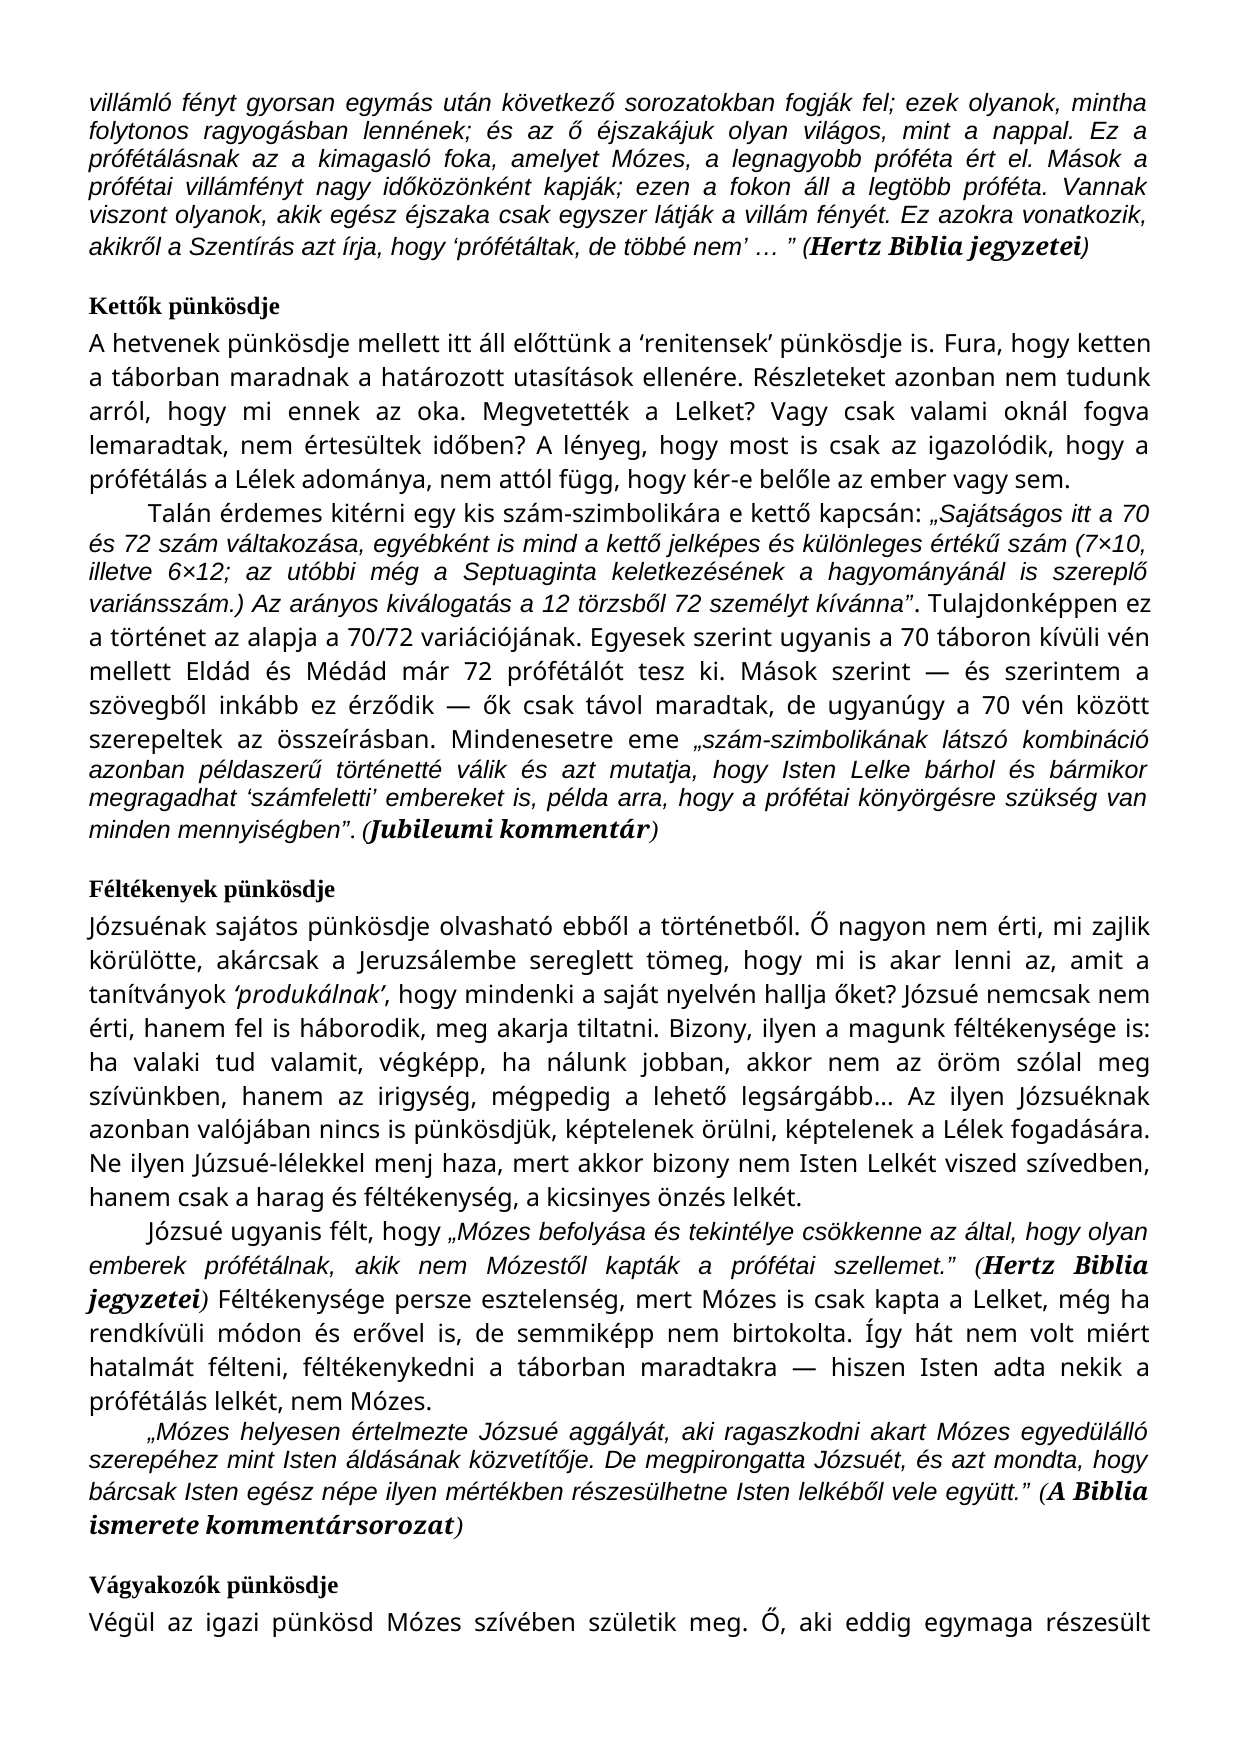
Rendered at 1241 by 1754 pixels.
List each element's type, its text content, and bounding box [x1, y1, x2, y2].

text Józsué ugyanis félt, hogy „Mózes befolyása és tekintélye csökkenne az által, hogy olyan emberek prófétálnak, akik nem Mózestől kapták a prófétai szellemet.” (Hertz Biblia jegyzetei) Féltékenysége persze esztelenség, mert Mózes is csak kapta a Lelket, még ha rendkívüli módon és erővel is, de semmiképp nem birtokolta. Így hát nem volt miért hatalmát félteni, féltékenykedni a táborban maradtakra — hiszen Isten adta nekik a prófétálás lelkét, nem Mózes. [88, 1214, 1152, 1418]
subtitle Féltékenyek pünkösdje [88, 875, 1152, 902]
text A hetvenek pünkösdje mellett itt áll előttünk a ‘renitensek’ pünkösdje is. Fura, hogy ketten a táborban maradnak a határozott utasítások ellenére. Részleteket azonban nem tudunk arról, hogy mi ennek az oka. Megvetették a Lelket? Vagy csak valami oknál fogva lemaradtak, nem értesültek időben? A lényeg, hogy most is csak az igazolódik, hogy a prófétálás a Lélek adománya, nem attól függ, hogy kér‑e belőle az ember vagy sem. [88, 326, 1152, 496]
text Talán érdemes kitérni egy kis szám-szimbolikára e kettő kapcsán: „Sajátságos itt a 70 és 72 szám váltakozása, egyébként is mind a kettő jelképes és különleges értékű szám (7×10, illetve 6×12; az utóbbi még a Septuaginta keletkezésének a hagyományánál is szereplő variánsszám.) Az arányos kiválogatás a 12 törzsből 72 személyt kívánna”. Tulajdonképpen ez a történet az alapja a 70/72 variációjának. Egyesek szerint ugyanis a 70 táboron kívüli vén mellett Eldád és Médád már 72 prófétálót tesz ki. Mások szerint — és szerintem a szövegből inkább ez érződik — ők csak távol maradtak, de ugyanúgy a 70 vén között szerepeltek az összeírásban. Mindenesetre eme „szám-szimbolikának látszó kombináció azonban példaszerű történetté válik és azt mutatja, hogy Isten Lelke bárhol és bármikor megragadhat ‘számfeletti’ embereket is, példa arra, hogy a prófétai könyörgésre szükség van minden mennyiségben”. (Jubileumi kommentár) [88, 496, 1152, 845]
text Végül az igazi pünkösd Mózes szívében születik meg. Ő, aki eddig egymaga részesült [88, 1605, 1152, 1639]
text villámló fényt gyorsan egymás után következő sorozatokban fogják fel; ezek olyanok, mintha folytonos ragyogásban lennének; és az ő éjszakájuk olyan világos, mint a nappal. Ez a prófétálásnak az a kimagasló foka, amelyet Mózes, a legnagyobb próféta ért el. Mások a prófétai villámfényt nagy időközönként kapják; ezen a fokon áll a legtöbb próféta. Vannak viszont olyanok, akik egész éjszaka csak egyszer látják a villám fényét. Ez azokra vonatkozik, akikről a Szentírás azt írja, hogy ‘prófétáltak, de többé nem’ … ” (Hertz Biblia jegyzetei) [88, 88, 1152, 263]
subtitle Vágyakozók pünkösdje [88, 1571, 1152, 1599]
text „Mózes helyesen értelmezte Józsué aggályát, aki ragaszkodni akart Mózes egyedülálló szerepéhez mint Isten áldásának közvetítője. De megpirongatta Józsuét, és azt mondta, hogy bárcsak Isten egész népe ilyen mértékben részesülhetne Isten lelkéből vele együtt.” (A Biblia ismerete kommentársorozat) [88, 1418, 1152, 1542]
text Józsuénak sajátos pünkösdje olvasható ebből a történetből. Ő nagyon nem érti, mi zajlik körülötte, akárcsak a Jeruzsálembe sereglett tömeg, hogy mi is akar lenni az, amit a tanítványok ‘produkálnak’, hogy mindenki a saját nyelvén hallja őket? Józsué nemcsak nem érti, hanem fel is háborodik, meg akarja tiltatni. Bizony, ilyen a magunk féltékenysége is: ha valaki tud valamit, végképp, ha nálunk jobban, akkor nem az öröm szólal meg szívünkben, hanem az irigység, mégpedig a lehető legsárgább... Az ilyen Józsuéknak azonban valójában nincs is pünkösdjük, képtelenek örülni, képtelenek a Lélek fogadására. Ne ilyen Júzsué-lélekkel menj haza, mert akkor bizony nem Isten Lelkét viszed szívedben, hanem csak a harag és féltékenység, a kicsinyes önzés lelkét. [88, 908, 1152, 1214]
subtitle Kettők pünkösdje [88, 292, 1152, 320]
